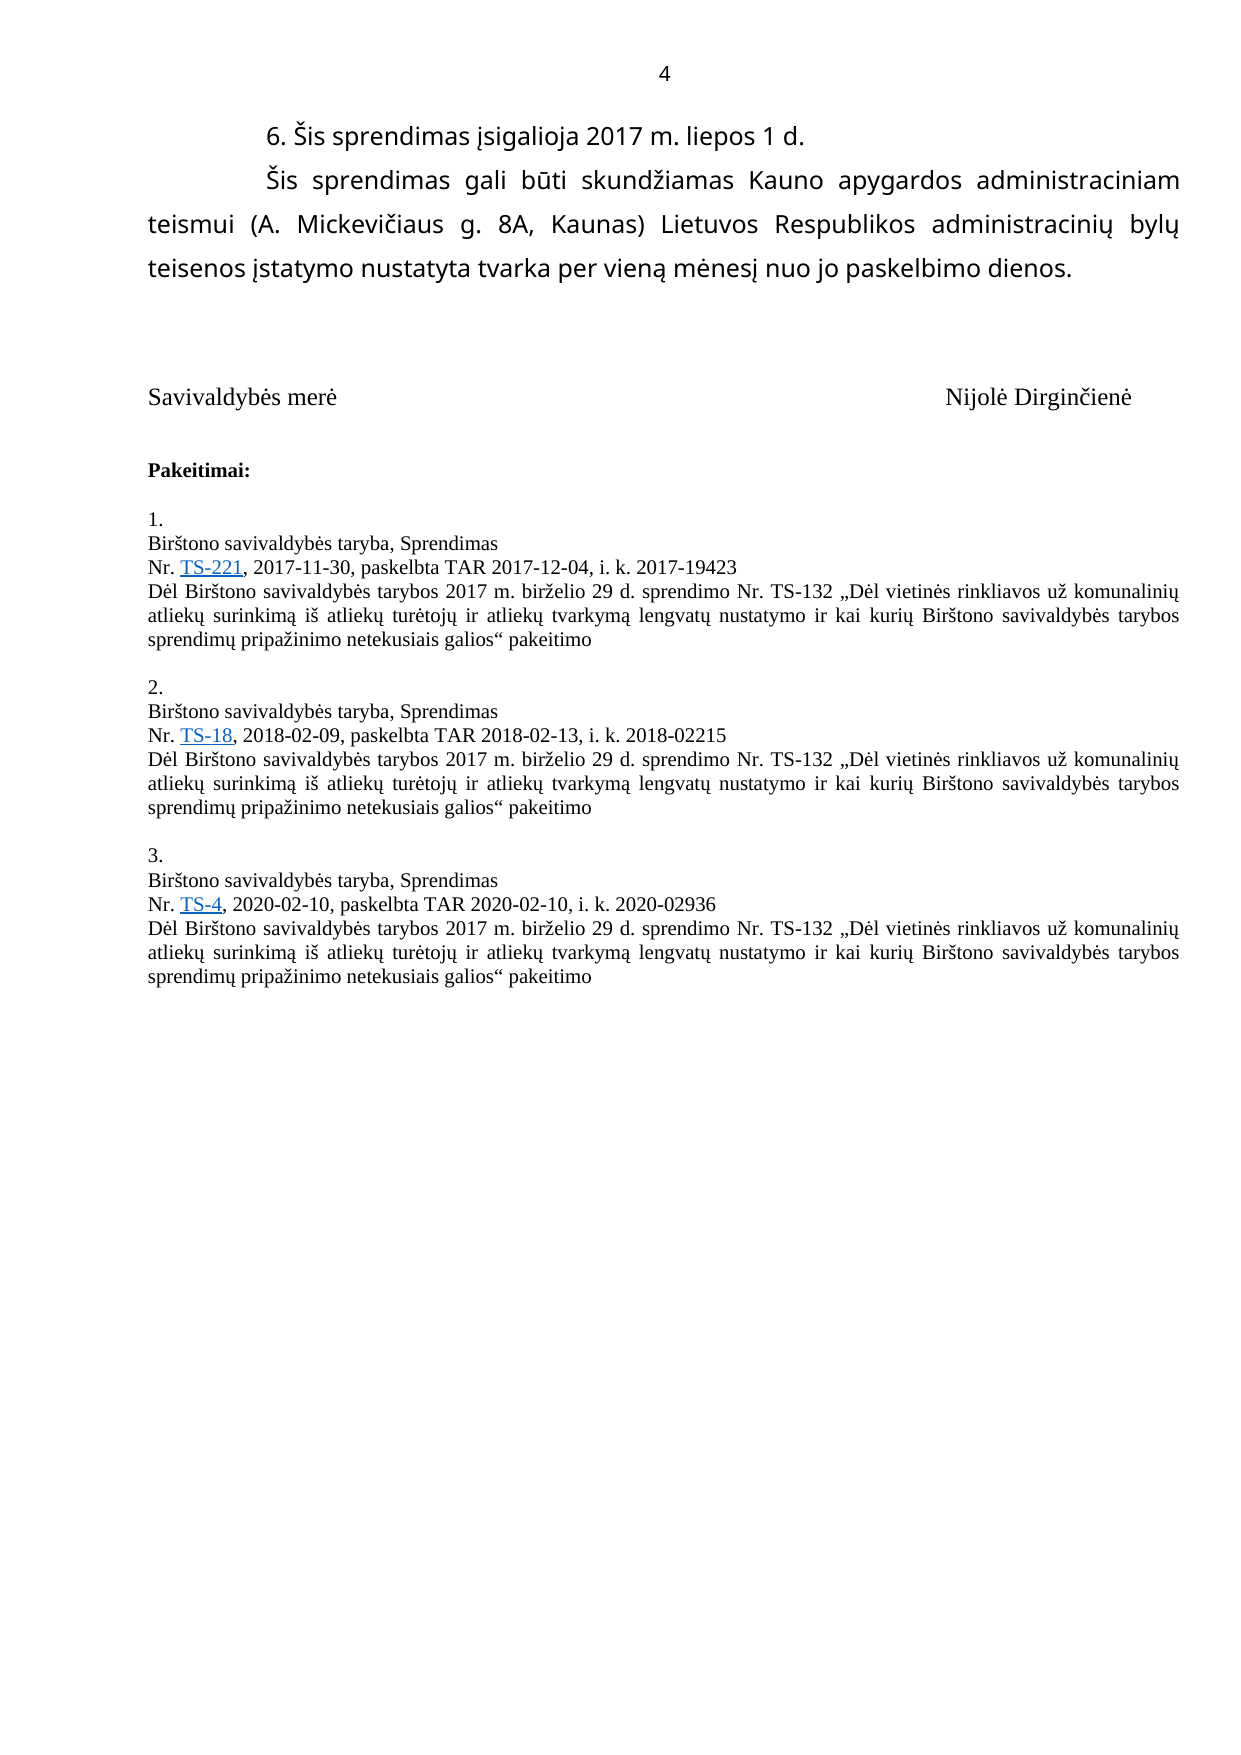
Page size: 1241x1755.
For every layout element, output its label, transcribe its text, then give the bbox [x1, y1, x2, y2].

text Dėl Birštono savivaldybės tarybos 2017 m. birželio 29 d. sprendimo Nr. TS-132 „Dėl vietinės rinkliavos už komunalinių atliekų surinkimą iš atliekų turėtojų ir atliekų tvarkymą lengvatų nustatymo ir kai kurių Birštono savivaldybės tarybos sprendimų pripažinimo netekusiais galios“ pakeitimo [148, 747, 1181, 819]
text Birštono savivaldybės taryba, Sprendimas [148, 531, 1181, 555]
text Birštono savivaldybės taryba, Sprendimas [148, 699, 1181, 723]
text Pakeitimai: [148, 458, 1181, 482]
text 2. [148, 675, 1181, 699]
text 1. [148, 507, 1181, 531]
text 6. Šis sprendimas įsigalioja 2017 m. liepos 1 d. [148, 118, 1181, 152]
text Dėl Birštono savivaldybės tarybos 2017 m. birželio 29 d. sprendimo Nr. TS-132 „Dėl vietinės rinkliavos už komunalinių atliekų surinkimą iš atliekų turėtojų ir atliekų tvarkymą lengvatų nustatymo ir kai kurių Birštono savivaldybės tarybos sprendimų pripažinimo netekusiais galios“ pakeitimo [148, 916, 1181, 988]
text 3. [148, 843, 1181, 867]
text Dėl Birštono savivaldybės tarybos 2017 m. birželio 29 d. sprendimo Nr. TS-132 „Dėl vietinės rinkliavos už komunalinių atliekų surinkimą iš atliekų turėtojų ir atliekų tvarkymą lengvatų nustatymo ir kai kurių Birštono savivaldybės tarybos sprendimų pripažinimo netekusiais galios“ pakeitimo [148, 579, 1181, 651]
text Šis sprendimas gali būti skundžiamas Kauno apygardos administraciniam teismui (A. Mickevičiaus g. 8A, Kaunas) Lietuvos Respublikos administracinių bylų teisenos įstatymo nustatyta tvarka per vieną mėnesį nuo jo paskelbimo dienos. [148, 162, 1181, 285]
text Savivaldybės merė Nijolė Dirginčienė [148, 382, 1181, 410]
text Nr. TS-221, 2017-11-30, paskelbta TAR 2017-12-04, i. k. 2017-19423 [148, 555, 1181, 579]
text Nr. TS-4, 2020-02-10, paskelbta TAR 2020-02-10, i. k. 2020-02936 [148, 892, 1181, 916]
text Birštono savivaldybės taryba, Sprendimas [148, 867, 1181, 892]
text Nr. TS-18, 2018-02-09, paskelbta TAR 2018-02-13, i. k. 2018-02215 [148, 723, 1181, 747]
